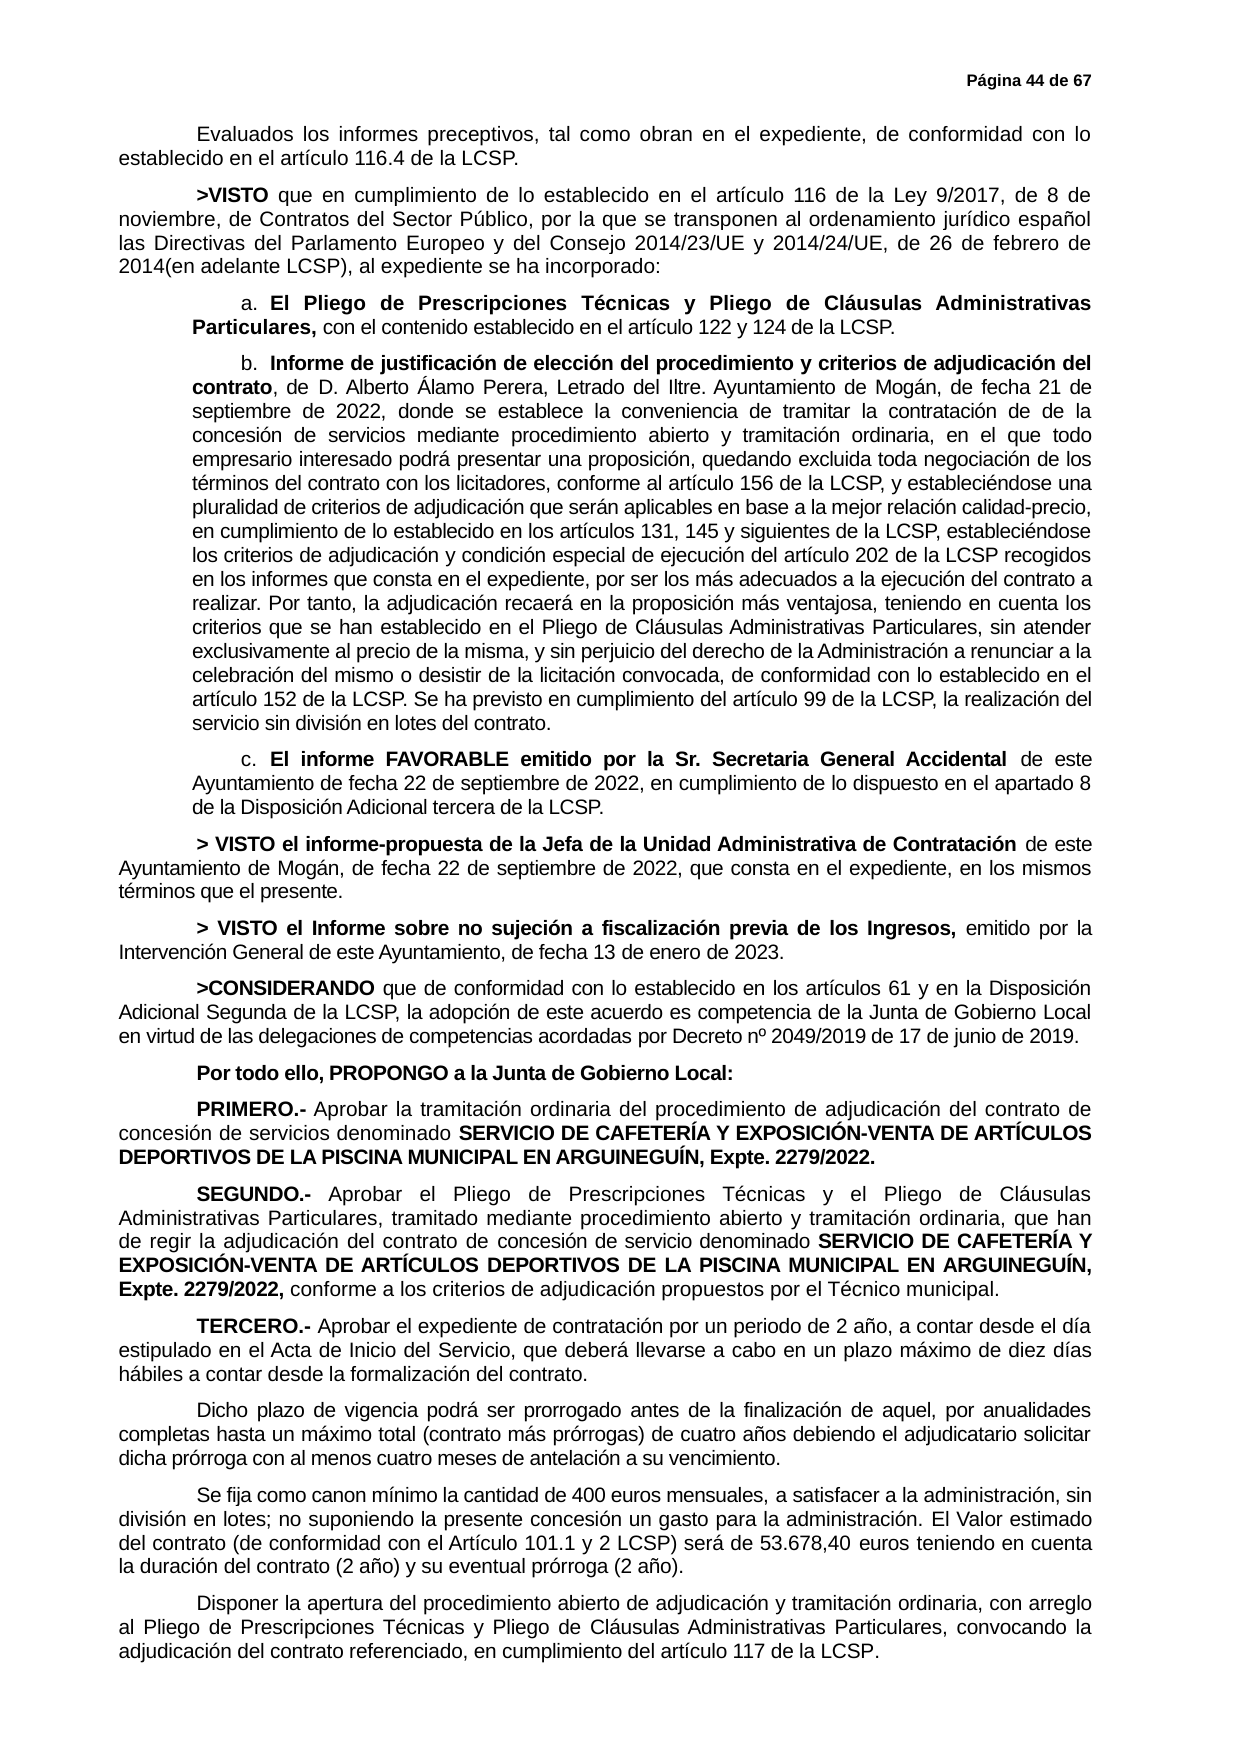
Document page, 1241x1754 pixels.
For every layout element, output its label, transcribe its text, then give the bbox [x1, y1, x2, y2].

text >CONSIDERANDO que de conformidad con lo establecido en los artículos 61 y en la Disposición Adicional Segunda de la LCSP, la adopción de este acuerdo es competencia de la Junta de Gobierno Local en virtud de las delegaciones de competencias acordadas por Decreto nº 2049/2019 de 17 de junio de 2019. [118, 976, 1092, 1048]
text Se fija como canon mínimo la cantidad de 400 euros mensuales, a satisfacer a la administración, sin división en lotes; no suponiendo la presente concesión un gasto para la administración. El Valor estimado del contrato (de conformidad con el Artículo 101.1 y 2 LCSP) será de 53.678,40 euros teniendo en cuenta la duración del contrato (2 año) y su eventual prórroga (2 año). [118, 1482, 1092, 1578]
text PRIMERO.- Aprobar la tramitación ordinaria del procedimiento de adjudicación del contrato de concesión de servicios denominado SERVICIO DE CAFETERÍA Y EXPOSICIÓN-VENTA DE ARTÍCULOS DEPORTIVOS DE LA PISCINA MUNICIPAL EN ARGUINEGUÍN, Expte. 2279/2022. [118, 1097, 1092, 1169]
text Dicho plazo de vigencia podrá ser prorrogado antes de la finalización de aquel, por anualidades completas hasta un máximo total (contrato más prórrogas) de cuatro años debiendo el adjudicatario solicitar dicha prórroga con al menos cuatro meses de antelación a su vencimiento. [118, 1398, 1092, 1470]
list Informe de justificación de elección del procedimiento y criterios de adjudicación del contrato, de D. Alberto Álamo Perera, Letrado del Iltre. Ayuntamiento de Mogán, de fecha 21 de septiembre de 2022, donde se establece la conveniencia de tramitar la contratación de de la concesión de servicios mediante procedimiento abierto y tramitación ordinaria, en el que todo empresario interesado podrá presentar una proposición, quedando excluida toda negociación de los términos del contrato con los licitadores, conforme al artículo 156 de la LCSP, y estableciéndose una pluralidad de criterios de adjudicación que serán aplicables en base a la mejor relación calidad-precio, en cumplimiento de lo establecido en los artículos 131, 145 y siguientes de la LCSP, estableciéndose los criterios de adjudicación y condición especial de ejecución del artículo 202 de la LCSP recogidos en los informes que consta en el expediente, por ser los más adecuados a la ejecución del contrato a realizar. Por tanto, la adjudicación recaerá en la proposición más ventajosa, teniendo en cuenta los criterios que se han establecido en el Pliego de Cláusulas Administrativas Particulares, sin atender exclusivamente al precio de la misma, y sin perjuicio del derecho de la Administración a renunciar a la celebración del mismo o desistir de la licitación convocada, de conformidad con lo establecido en el artículo 152 de la LCSP. Se ha previsto en cumplimiento del artículo 99 de la LCSP, la realización del servicio sin división en lotes del contrato. [162, 351, 1092, 734]
list El informe FAVORABLE emitido por la Sr. Secretaria General Accidental de este Ayuntamiento de fecha 22 de septiembre de 2022, en cumplimiento de lo dispuesto en el apartado 8 de la Disposición Adicional tercera de la LCSP. [162, 747, 1092, 819]
text > VISTO el Informe sobre no sujeción a fiscalización previa de los Ingresos, emitido por la Intervención General de este Ayuntamiento, de fecha 13 de enero de 2023. [118, 916, 1092, 964]
text > VISTO el informe-propuesta de la Jefa de la Unidad Administrativa de Contratación de este Ayuntamiento de Mogán, de fecha 22 de septiembre de 2022, que consta en el expediente, en los mismos términos que el presente. [118, 831, 1092, 903]
text Por todo ello, PROPONGO a la Junta de Gobierno Local: [118, 1061, 1092, 1084]
text Disponer la apertura del procedimiento abierto de adjudicación y tramitación ordinaria, con arreglo al Pliego de Prescripciones Técnicas y Pliego de Cláusulas Administrativas Particulares, convocando la adjudicación del contrato referenciado, en cumplimiento del artículo 117 de la LCSP. [118, 1591, 1092, 1663]
text Evaluados los informes preceptivos, tal como obran en el expediente, de conformidad con lo establecido en el artículo 116.4 de la LCSP. [118, 122, 1092, 170]
list El Pliego de Prescripciones Técnicas y Pliego de Cláusulas Administrativas Particulares, con el contenido establecido en el artículo 122 y 124 de la LCSP. [162, 291, 1092, 339]
text >VISTO que en cumplimiento de lo establecido en el artículo 116 de la Ley 9/2017, de 8 de noviembre, de Contratos del Sector Público, por la que se transponen al ordenamiento jurídico español las Directivas del Parlamento Europeo y del Consejo 2014/23/UE y 2014/24/UE, de 26 de febrero de 2014(en adelante LCSP), al expediente se ha incorporado: [118, 182, 1092, 278]
text TERCERO.- Aprobar el expediente de contratación por un periodo de 2 año, a contar desde el día estipulado en el Acta de Inicio del Servicio, que deberá llevarse a cabo en un plazo máximo de diez días hábiles a contar desde la formalización del contrato. [118, 1314, 1092, 1386]
text SEGUNDO.- Aprobar el Pliego de Prescripciones Técnicas y el Pliego de Cláusulas Administrativas Particulares, tramitado mediante procedimiento abierto y tramitación ordinaria, que han de regir la adjudicación del contrato de concesión de servicio denominado SERVICIO DE CAFETERÍA Y EXPOSICIÓN-VENTA DE ARTÍCULOS DEPORTIVOS DE LA PISCINA MUNICIPAL EN ARGUINEGUÍN, Expte. 2279/2022, conforme a los criterios de adjudicación propuestos por el Técnico municipal. [118, 1181, 1092, 1301]
